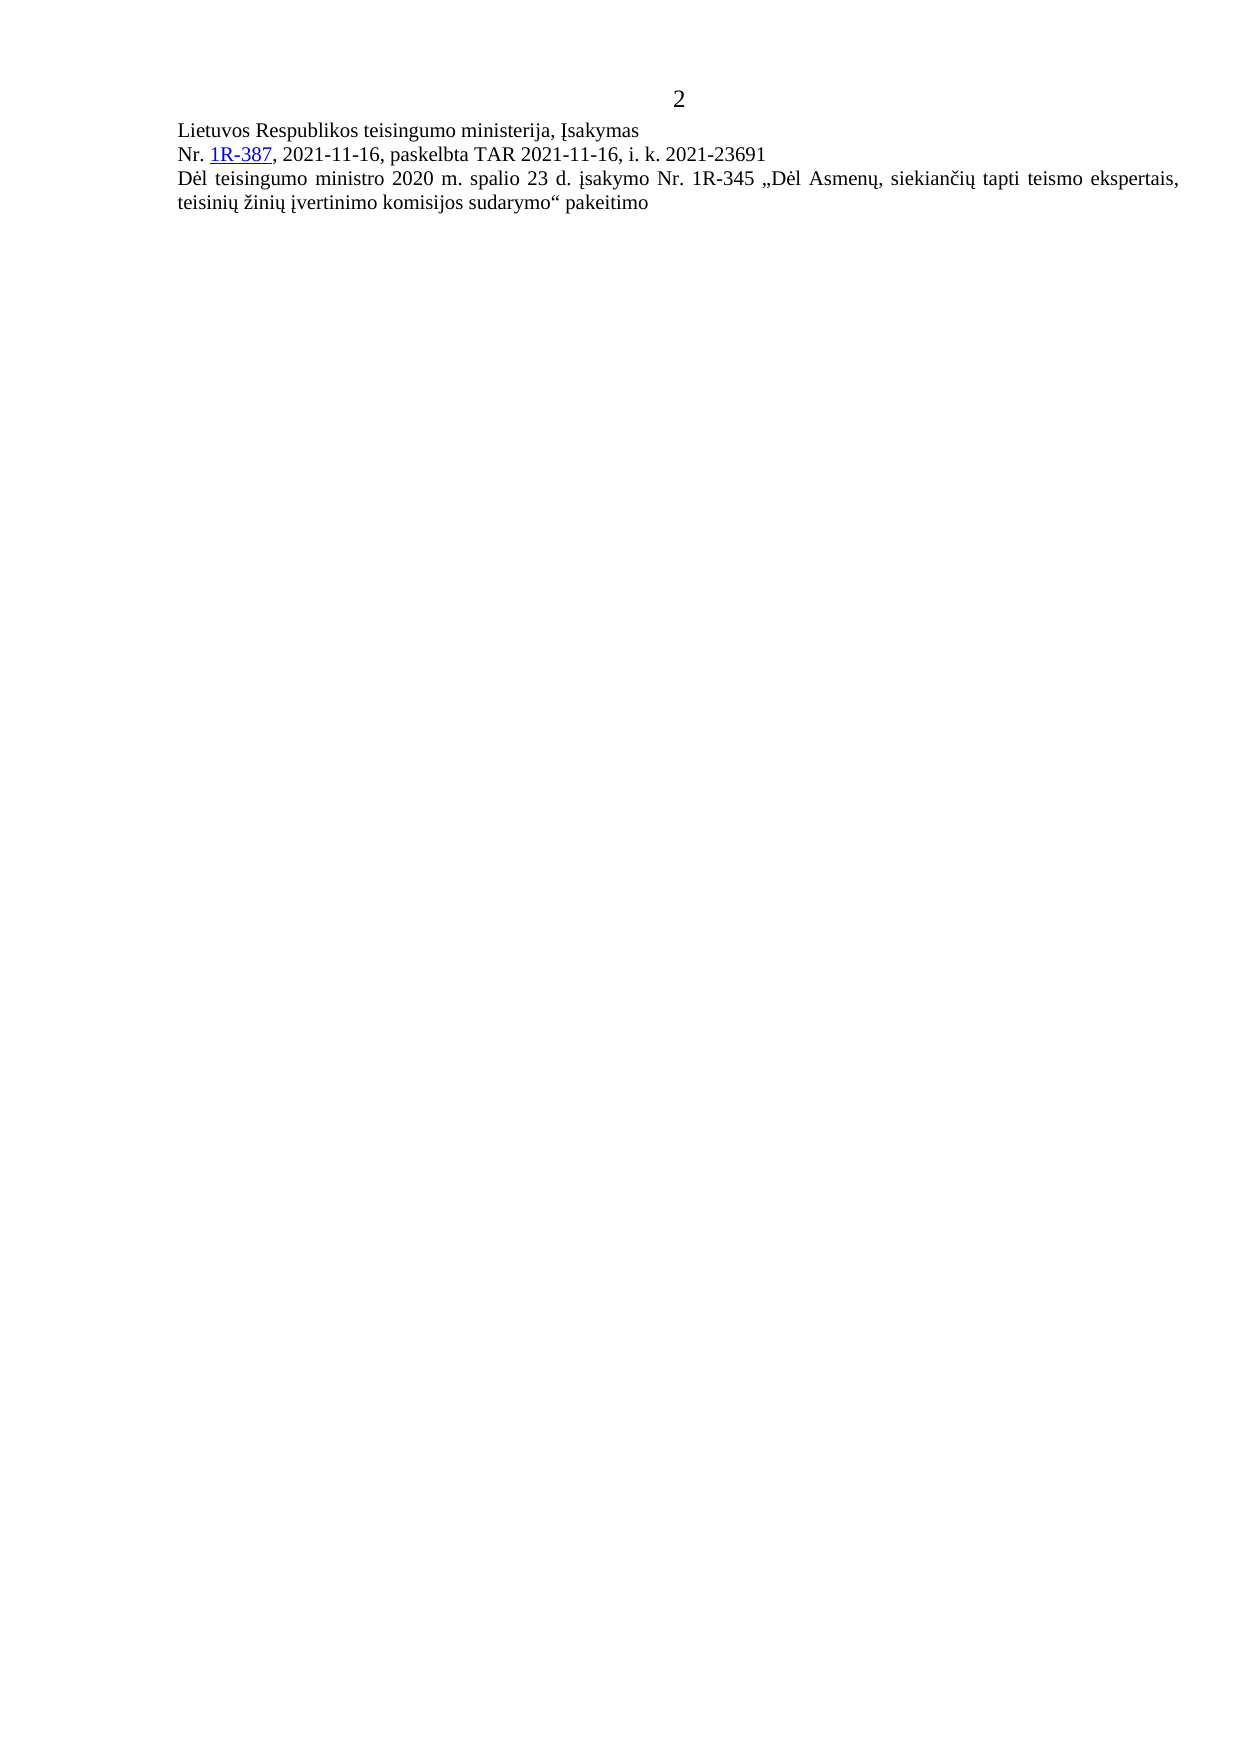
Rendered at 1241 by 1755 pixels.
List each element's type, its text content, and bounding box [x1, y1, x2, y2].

text Dėl teisingumo ministro 2020 m. spalio 23 d. įsakymo Nr. 1R-345 „Dėl Asmenų, siekiančių tapti teismo ekspertais, teisinių žinių įvertinimo komisijos sudarymo“ pakeitimo [177, 166, 1181, 214]
text Nr. 1R-387, 2021-11-16, paskelbta TAR 2021-11-16, i. k. 2021-23691 [177, 142, 1181, 166]
text Lietuvos Respublikos teisingumo ministerija, Įsakymas [177, 118, 1181, 142]
